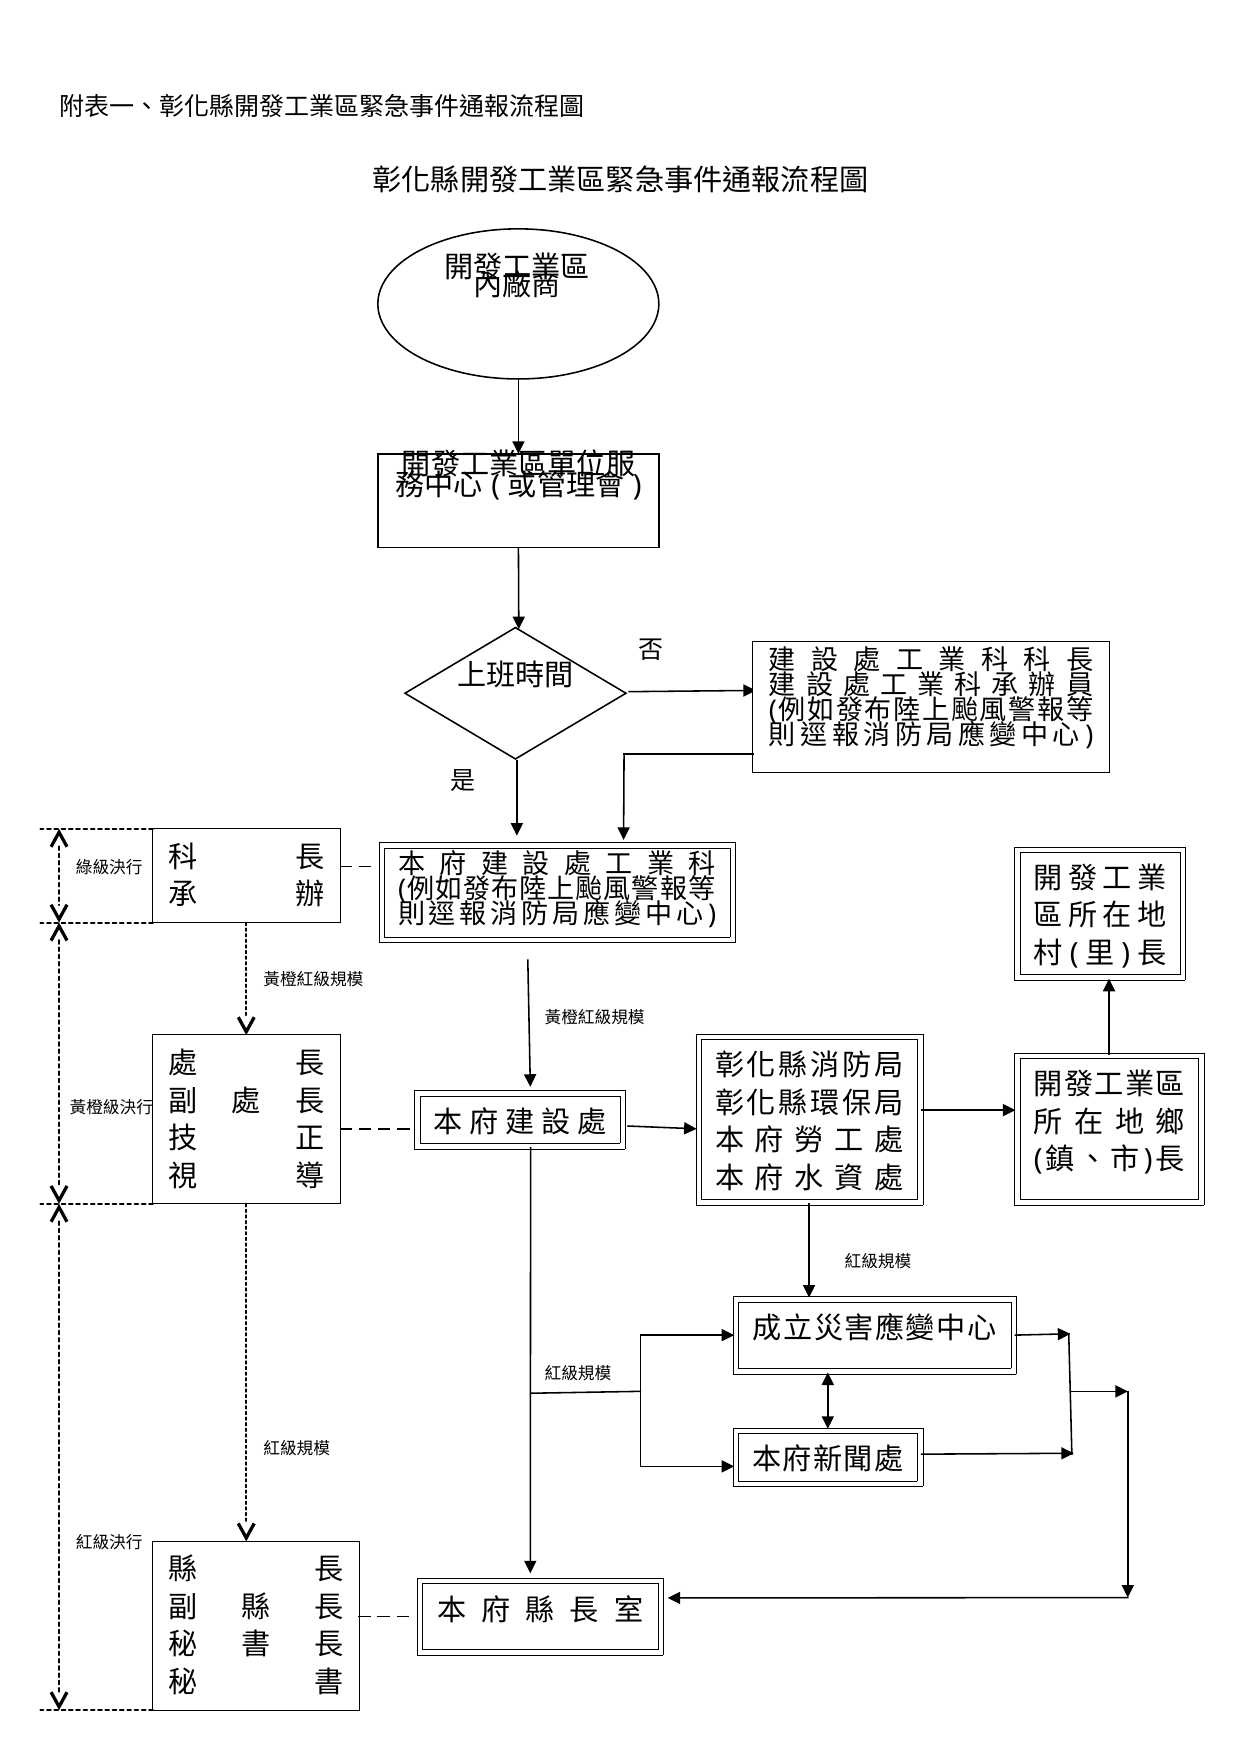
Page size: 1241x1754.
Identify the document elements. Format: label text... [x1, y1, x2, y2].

text 秘書 [169, 1662, 343, 1700]
text 科 長 [169, 837, 324, 875]
text 本府建設處工業科 [442, 854, 694, 879]
text 是 [451, 763, 474, 779]
text 本府水資處 [715, 1158, 903, 1193]
text 本府建設處 [433, 1102, 606, 1137]
text 是 [451, 781, 462, 789]
text 副 處 長 [169, 1081, 324, 1118]
text 建設處工業科科長 [769, 650, 865, 675]
text 紅級規模 [544, 1363, 624, 1382]
text 本府縣長室 [437, 1590, 643, 1627]
text 承 辦 [169, 875, 324, 912]
text 彰化縣消防局 [715, 1046, 903, 1083]
text 黃橙紅級規模 [544, 1007, 661, 1026]
text 副縣長 [169, 1587, 343, 1625]
text 開發工業區所在地村(里)長 [1033, 858, 1166, 968]
text 建設處工業科科長 [856, 650, 1093, 675]
text 黃橙紅級規模 [263, 969, 380, 988]
text 綠級決行 [76, 857, 152, 876]
text 開發工業區所在地鄉(鎮、市)長 [1033, 1064, 1185, 1177]
text 本府建設處工業科 [695, 854, 716, 879]
text 秘書長 [169, 1625, 343, 1662]
text (例如發布陸上颱風警報等則逕報消防局應變中心) [769, 700, 1093, 750]
text 成立災害應變中心 [753, 1309, 997, 1346]
text 視 導 [169, 1156, 324, 1193]
text 本府新聞處 [752, 1439, 903, 1474]
text (例如發布陸上颱風警報等則逕報消防局應變中心) [398, 879, 716, 929]
text 紅級決行 [76, 1531, 155, 1551]
text 縣長 [169, 1550, 343, 1587]
text 紅級規模 [263, 1438, 342, 1457]
text 彰化縣環保局 [715, 1083, 903, 1121]
text 黃橙級決行 [69, 1097, 152, 1117]
text 否 [638, 632, 661, 665]
text 本府勞工處 [715, 1121, 903, 1158]
text 建設處工業科承辦員 [769, 675, 1093, 700]
text 紅級規模 [844, 1250, 924, 1270]
text 彰化縣開發工業區緊急事件通報流程圖 [59, 140, 1181, 215]
text 是 [451, 787, 474, 796]
text 是 [464, 781, 474, 789]
text 處 長 [169, 1043, 324, 1081]
text 本府建設處工業科 [398, 854, 442, 879]
text 技 正 [169, 1118, 324, 1156]
